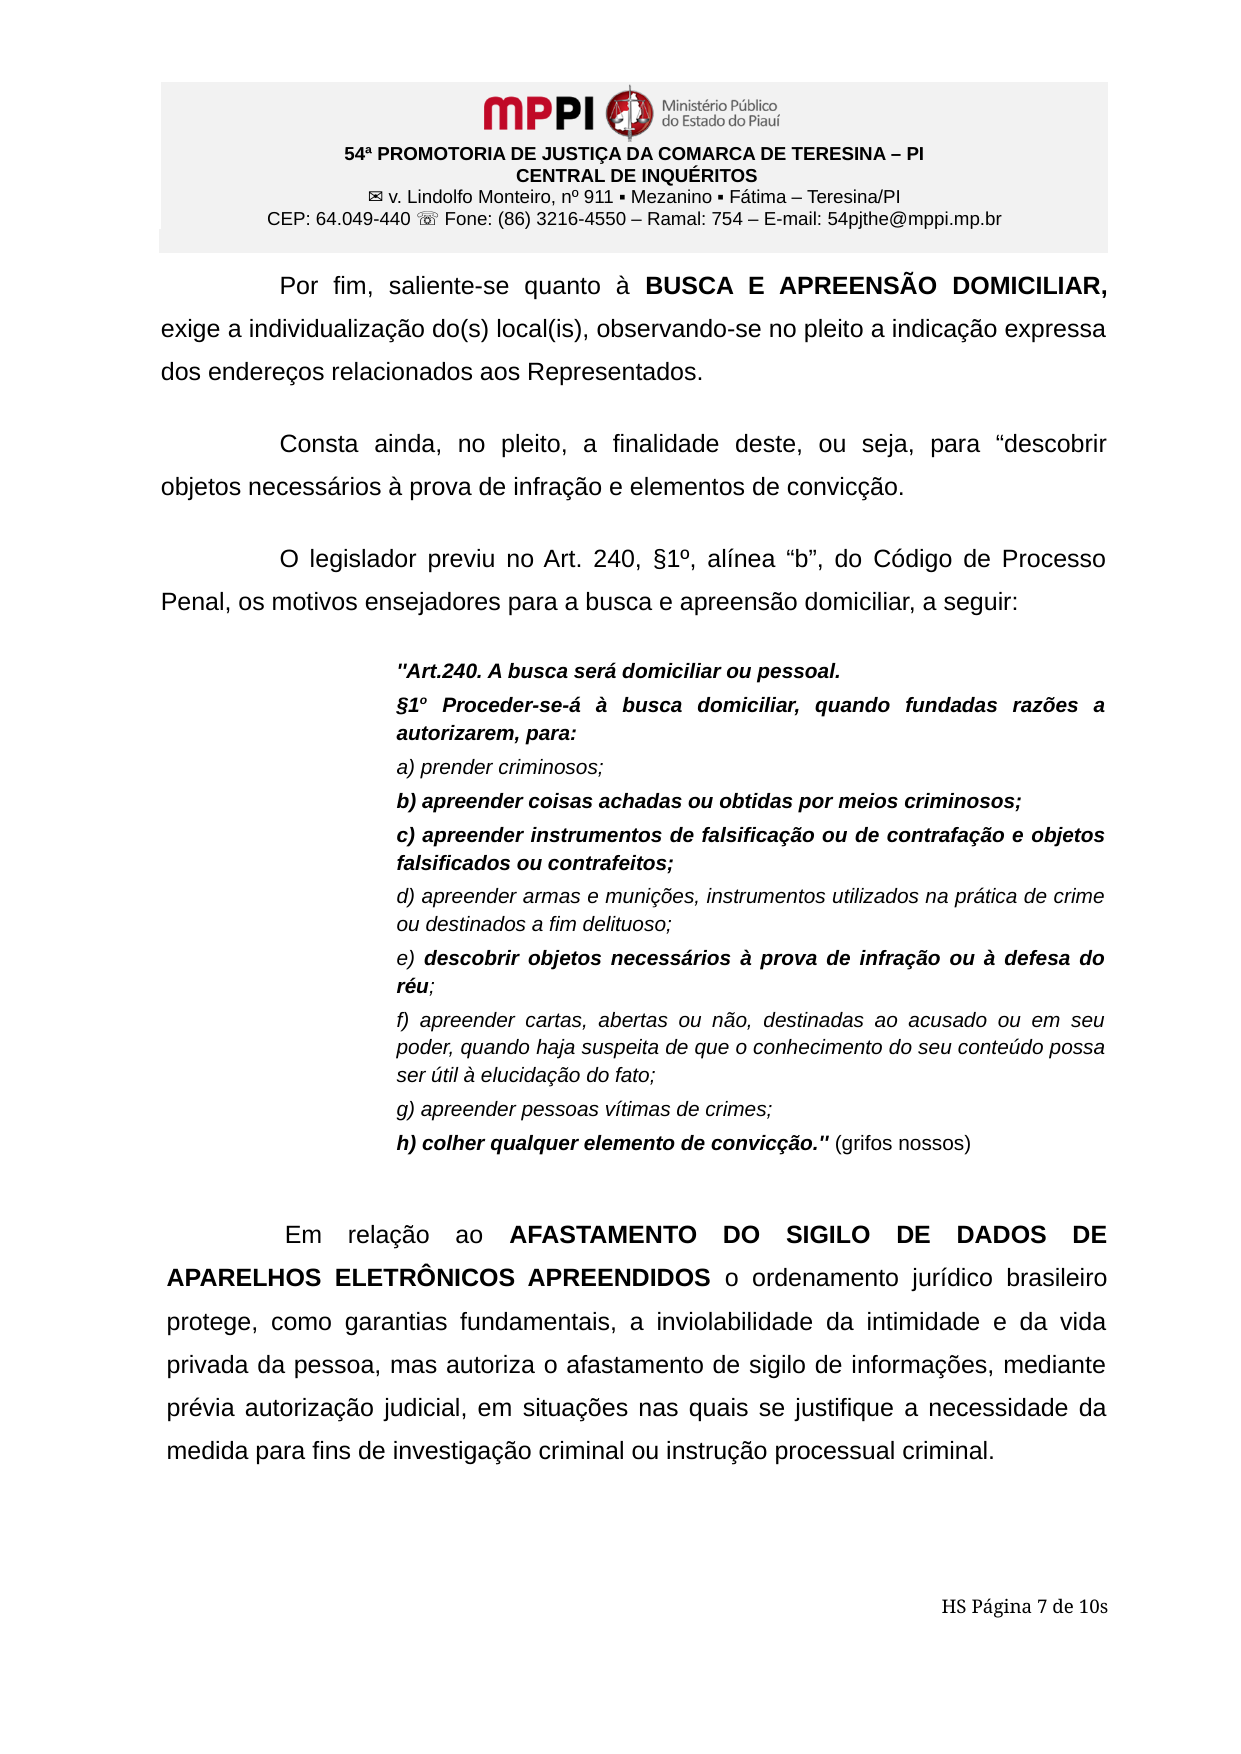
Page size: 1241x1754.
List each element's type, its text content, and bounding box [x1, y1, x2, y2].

text e) descobrir objetos necessários à prova de infração ou à defesa do réu; [396, 946, 1108, 997]
text d) apreender armas e munições, instrumentos utilizados na prática de crime ou destinados a fim delituoso; [396, 884, 1108, 936]
text Consta ainda, no pleito, a finalidade deste, ou seja, para “descobrir objetos necessários à prova de infração e elementos de convicção. [161, 429, 1108, 501]
text ''Art.240. A busca será domiciliar ou pessoal. [396, 659, 1108, 683]
text b) apreender coisas achadas ou obtidas por meios criminosos; [396, 789, 1108, 813]
text a) prender criminosos; [396, 755, 1108, 779]
text c) apreender instrumentos de falsificação ou de contrafação e objetos falsificados ou contrafeitos; [396, 823, 1108, 874]
text h) colher qualquer elemento de convicção.'' (grifos nossos) [396, 1131, 1108, 1154]
text g) apreender pessoas vítimas de crimes; [396, 1097, 1108, 1121]
text §1o Proceder-se-á à busca domiciliar, quando fundadas razões a autorizarem, para: [396, 693, 1108, 744]
text Por fim, saliente-se quanto à BUSCA E APREENSÃO DOMICILIAR, exige a individualização do(s) local(is), observando-se no pleito a indicação expressa dos endereços relacionados aos Representados. [161, 271, 1108, 386]
text O legislador previu no Art. 240, §1º, alínea “b”, do Código de Processo Penal, os motivos ensejadores para a busca e apreensão domiciliar, a seguir: [161, 544, 1108, 616]
text Em relação ao AFASTAMENTO DO SIGILO DE DADOS DE APARELHOS ELETRÔNICOS APREENDIDOS o ordenamento jurídico brasileiro protege, como garantias fundamentais, a inviolabilidade da intimidade e da vida privada da pessoa, mas autoriza o afastamento de sigilo de informações, mediante prévia autorização judicial, em situações nas quais se justifique a necessidade da medida para fins de investigação criminal ou instrução processual criminal. [166, 1220, 1108, 1465]
text f) apreender cartas, abertas ou não, destinadas ao acusado ou em seu poder, quando haja suspeita de que o conhecimento do seu conteúdo possa ser útil à elucidação do fato; [396, 1007, 1108, 1086]
picture [481, 83, 787, 142]
